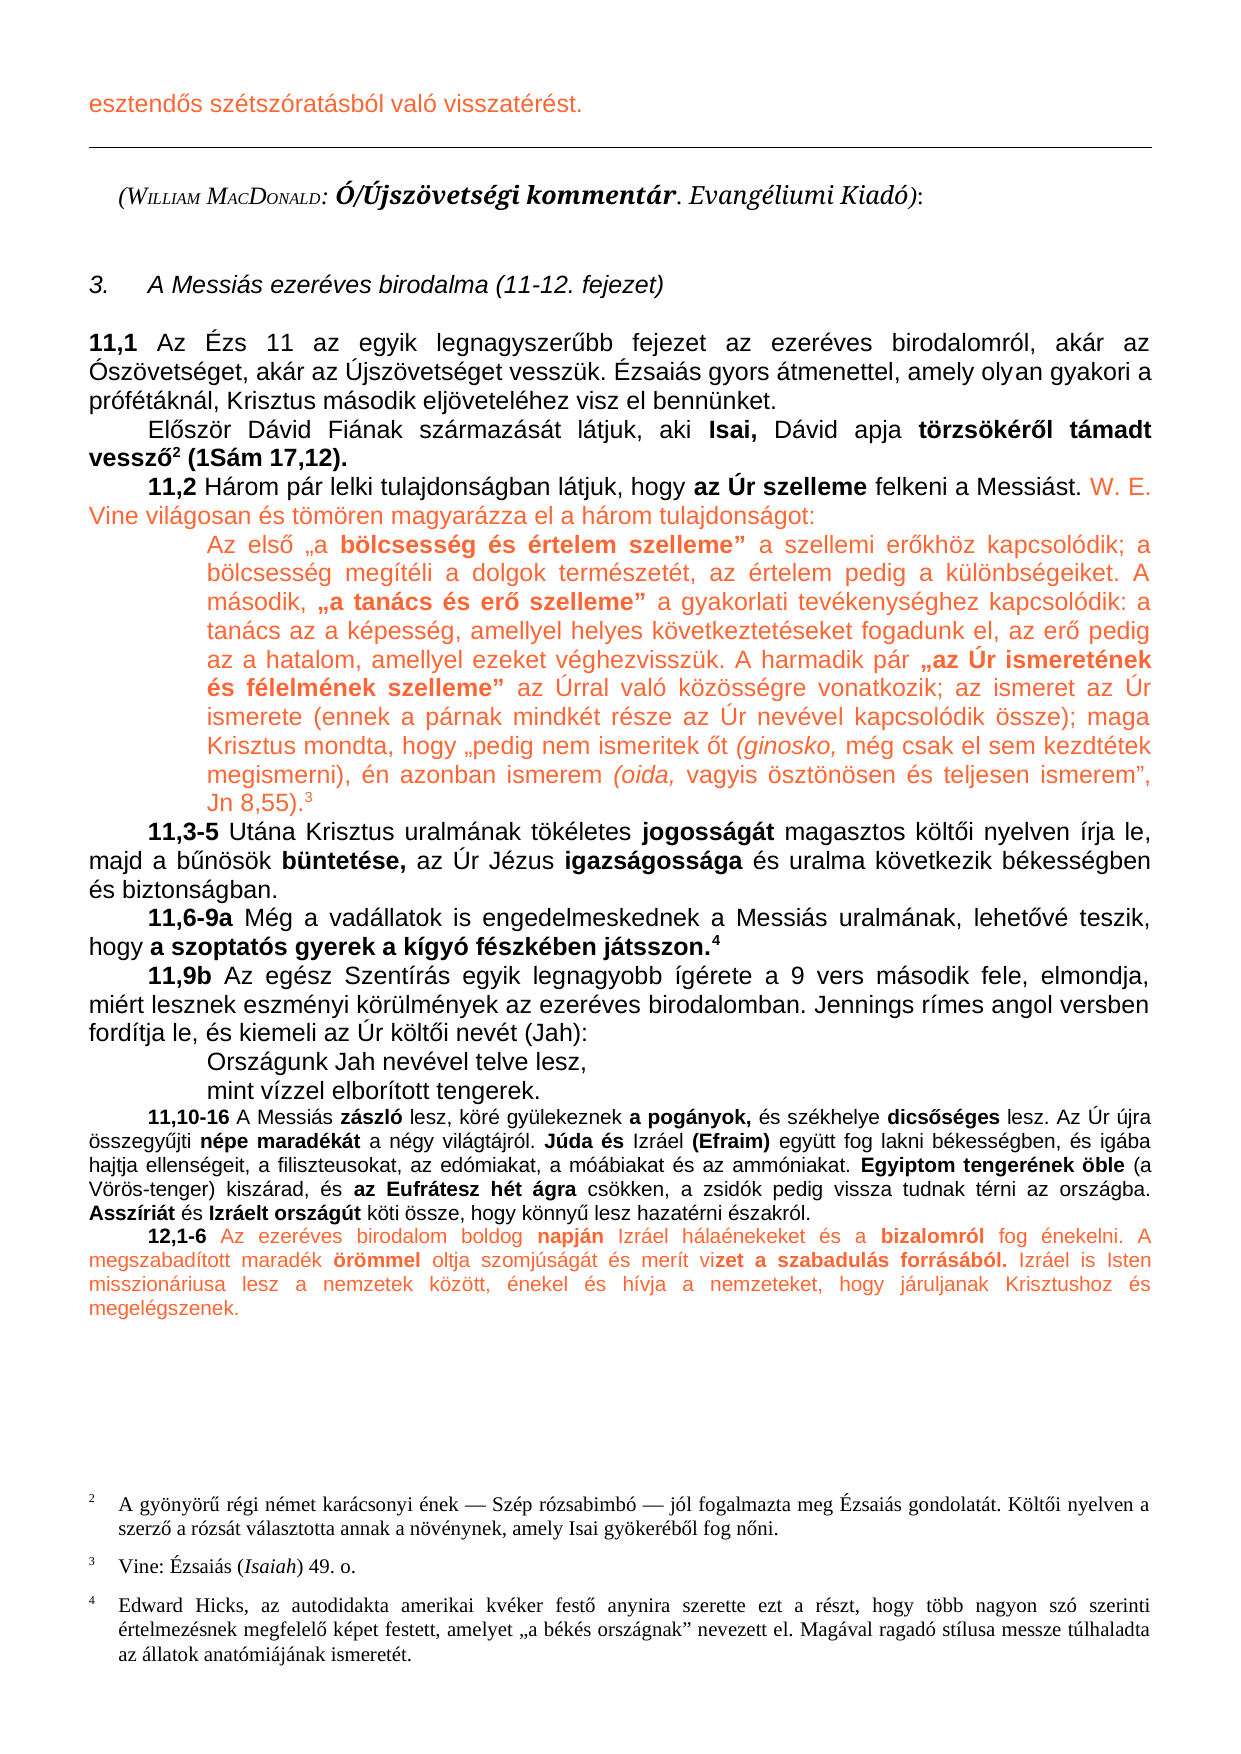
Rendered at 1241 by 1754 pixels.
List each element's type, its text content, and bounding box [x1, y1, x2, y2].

text esztendős szétszóratásból való visszatérést. [88, 88, 1152, 117]
text 11,10-16 A Messiás zászló lesz, köré gyülekeznek a pogányok, és székhelye dicsőséges lesz. Az Úr újra összegyűjti népe maradékát a négy világtájról. Júda és Izráel (Efraim) együtt fog lakni békességben, és igába hajtja ellenségeit, a filiszteusokat, az edómiakat, a móábiakat és az ammóniakat. Egyiptom tengerének öble (a Vörös-tenger) kiszárad, és az Eufrátesz hét ágra csökken, a zsidók pedig vissza tudnak térni az országba. Asszíriát és Izráelt országút köti össze, hogy könnyű lesz hazatérni északról. [88, 1105, 1152, 1224]
text 12,1-6 Az ezeréves birodalom boldog napján Izráel hálaénekeket és a bizalomról fog énekelni. A megszabadított maradék örömmel oltja szomjúságát és merít vizet a szabadulás forrásából. Izráel is Isten misszionáriusa lesz a nemzetek között, énekel és hívja a nemzeteket, hogy járuljanak Krisztushoz és megelégszenek. [88, 1224, 1152, 1320]
text 11,2 Három pár lelki tulajdonságban látjuk, hogy az Úr szelleme felkeni a Messiást. W. E. Vine világosan és tömören magyarázza el a három tulajdonságot: [88, 472, 1152, 530]
text 11,1 Az Ézs 11 az egyik legnagyszerűbb fejezet az ezeréves birodalomról, akár az Ószövetséget, akár az Újszövetséget vesszük. Ézsaiás gyors átmenettel, amely olyan gyakori a prófétáknál, Krisztus második eljöveteléhez visz el bennünket. [88, 328, 1152, 415]
text A gyönyörű régi német karácsonyi ének ― Szép rózsabimbó ― jól fogalmazta meg Ézsaiás gondolatát. Költői nyelven a szerző a rózsát választotta annak a növénynek, amely Isai gyökeréből fog nőni. [88, 1491, 1152, 1539]
text 11,9b Az egész Szentírás egyik legnagyobb ígérete a 9 vers második fele, elmondja, miért lesznek eszményi körülmények az ezeréves birodalomban. Jennings rímes angol versben fordítja le, és kiemeli az Úr költői nevét (Jah): [88, 961, 1152, 1047]
text Országunk Jah nevével telve lesz, mint vízzel elborított tengerek. [207, 1047, 1152, 1105]
text Edward Hicks, az autodidakta amerikai kvéker festő anynira szerette ezt a részt, hogy több nagyon szó szerinti értelmezésnek megfelelő képet festett, amelyet „a békés országnak” nevezett el. Magával ragadó stílusa messze túlhaladta az állatok anatómiájának ismeretét. [88, 1593, 1152, 1665]
text Az első „a bölcsesség és értelem szelleme” a szellemi erőkhöz kapcsolódik; a bölcsesség megítéli a dolgok természetét, az értelem pedig a különbségeiket. A második, „a tanács és erő szelleme” a gyakorlati tevékenységhez kapcsolódik: a tanács az a képesség, amellyel helyes következtetéseket fogadunk el, az erő pedig az a hatalom, amellyel ezeket véghezvisszük. A harmadik pár „az Úr ismeretének és félelmének szelleme” az Úrral való közösségre vonatkozik; az ismeret az Úr ismerete (ennek a párnak mindkét része az Úr nevével kapcsolódik össze); maga Krisztus mondta, hogy „pedig nem ismeritek őt (ginosko, még csak el sem kezdtétek megismerni), én azonban ismerem (oida, vagyis ösztönösen és teljesen ismerem”, Jn 8,55). [207, 530, 1152, 817]
text Vine: Ézsaiás (Isaiah) 49. o. [88, 1554, 1152, 1578]
text 11,6-9a Még a vadállatok is engedelmeskednek a Messiás uralmának, lehetővé teszik, hogy a szoptatós gyerek a kígyó fészkében játsszon. [88, 903, 1152, 961]
text 11,3-5 Utána Krisztus uralmának tökéletes jogosságát magasztos költői nyelven írja le, majd a bűnösök büntetése, az Úr Jézus igazságossága és uralma következik békességben és biztonságban. [88, 817, 1152, 903]
text (William MacDonald: Ó/Újszövetségi kommentár. Evangéliumi Kiadó): [88, 148, 1152, 241]
text Először Dávid Fiának származását látjuk, aki Isai, Dávid apja törzsökéről támadt vessző (1Sám 17,12). [88, 415, 1152, 472]
text 3. A Messiás ezeréves birodalma (11-12. fejezet) [88, 270, 1152, 299]
